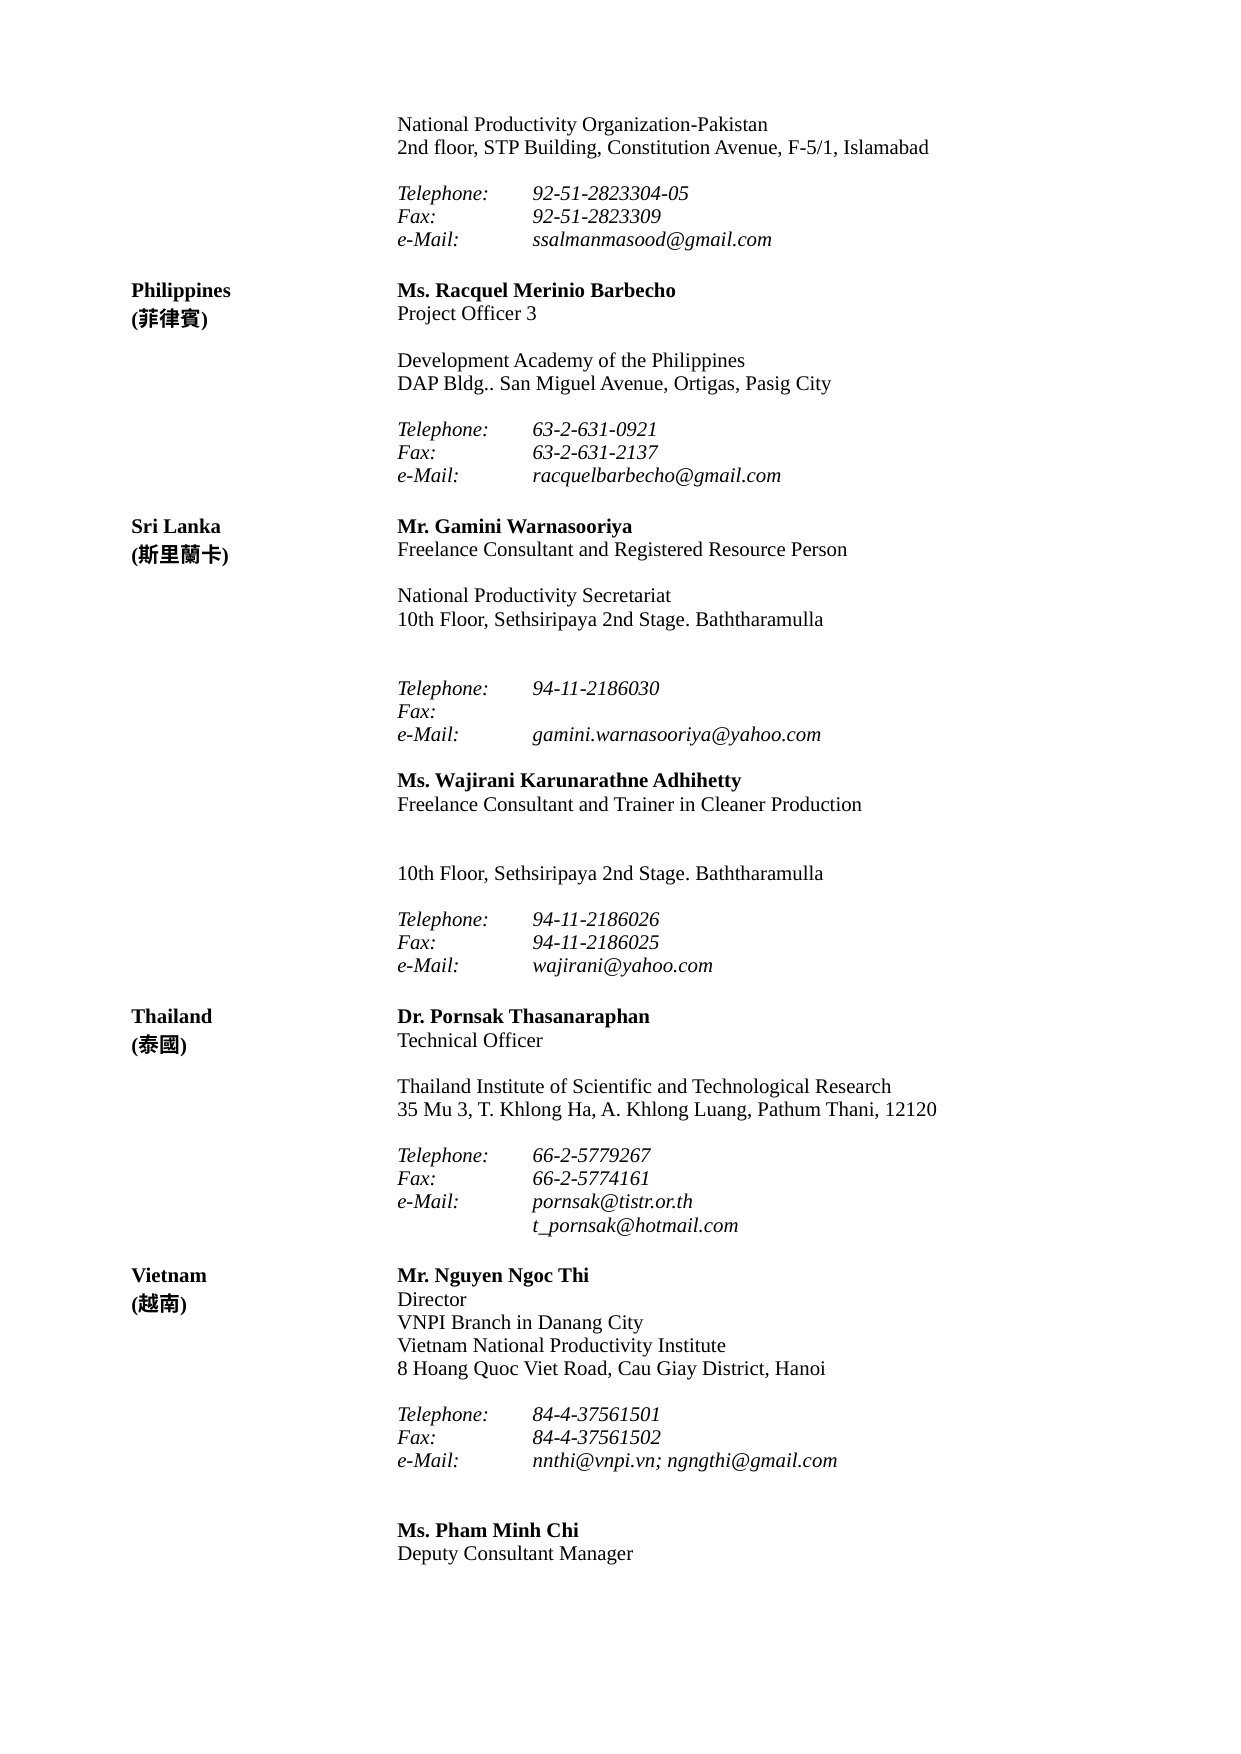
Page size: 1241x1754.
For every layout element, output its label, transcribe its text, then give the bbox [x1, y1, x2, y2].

table_cell Fax: [397, 1167, 532, 1190]
table_header Thailand (泰國) [120, 1005, 386, 1237]
table_cell Fax: [397, 700, 532, 723]
table_header 92-51-2823304-05 [533, 182, 1060, 205]
table_header Philippines (菲律賓) [120, 279, 386, 487]
table_cell Fax: [397, 931, 532, 954]
table_header Telephone: [397, 1144, 532, 1167]
table_cell nnthi@vnpi.vn; ngngthi@gmail.com [533, 1449, 1060, 1472]
table_cell e-Mail: [397, 954, 532, 977]
table_cell 92-51-2823309 [533, 205, 1060, 228]
table_header Dr. Pornsak Thasanaraphan Technical Officer Thailand Institute of Scientific and Technological Research 35 Mu 3, T. Khlong Ha, A. Khlong Luang, Pathum Thani, 12120 [386, 1005, 1060, 1237]
table_cell 84-4-37561502 [533, 1426, 1060, 1449]
table_cell e-Mail: [397, 1190, 532, 1237]
table_header Vietnam (越南) [120, 1264, 386, 1565]
table_header Telephone: [397, 418, 532, 441]
table_cell e-Mail: [397, 1449, 532, 1472]
table_header Ms. Racquel Merinio Barbecho Project Officer 3 Development Academy of the Philippines DAP Bldg.. San Miguel Avenue, Ortigas, Pasig City [386, 279, 1060, 487]
table_cell Fax: [397, 441, 532, 464]
table_header 94-11-2186030 [533, 677, 1060, 700]
table_cell Fax: [397, 1426, 532, 1449]
table_cell e-Mail: [397, 723, 532, 746]
table_header Telephone: [397, 1403, 532, 1426]
table_cell 94-11-2186025 [533, 931, 1060, 954]
table_header 94-11-2186026 [533, 908, 1060, 931]
table_header Telephone: [397, 182, 532, 205]
table_cell Fax: [397, 205, 532, 228]
table_cell 63-2-631-2137 [533, 441, 1060, 464]
table_cell gamini.warnasooriya@yahoo.com [533, 723, 1060, 746]
table_cell pornsak@tistr.or.th t_pornsak@hotmail.com [533, 1190, 1060, 1237]
table_header 63-2-631-0921 [533, 418, 1060, 441]
table_header 84-4-37561501 [533, 1403, 1060, 1426]
table_header 66-2-5779267 [533, 1144, 1060, 1167]
table_cell 66-2-5774161 [533, 1167, 1060, 1190]
table_header Telephone: [397, 677, 532, 700]
table_cell racquelbarbecho@gmail.com [533, 464, 1060, 487]
table_cell ssalmanmasood@gmail.com [533, 228, 1060, 251]
table_header Mr. Nguyen Ngoc Thi Director VNPI Branch in Danang City Vietnam National Productivity Institute 8 Hoang Quoc Viet Road, Cau Giay District, Hanoi Ms. Pham Minh Chi Deputy Consultant Manager [386, 1264, 1060, 1565]
table_header Mr. Gamini Warnasooriya Freelance Consultant and Registered Resource Person National Productivity Secretariat 10th Floor, Sethsiripaya 2nd Stage. Baththaramulla Ms. Wajirani Karunarathne Adhihetty Freelance Consultant and Trainer in Cleaner Production 10th Floor, Sethsiripaya 2nd Stage. Baththaramulla [386, 515, 1060, 978]
table_header Telephone: [397, 908, 532, 931]
table_header [120, 113, 386, 251]
table_cell e-Mail: [397, 464, 532, 487]
table_cell e-Mail: [397, 228, 532, 251]
table_cell wajirani@yahoo.com [533, 954, 1060, 977]
table_cell [533, 700, 1060, 723]
table_header Sri Lanka (斯里蘭卡) [120, 515, 386, 978]
table_header National Productivity Organization-Pakistan 2nd floor, STP Building, Constitution Avenue, F-5/1, Islamabad [386, 113, 1060, 251]
